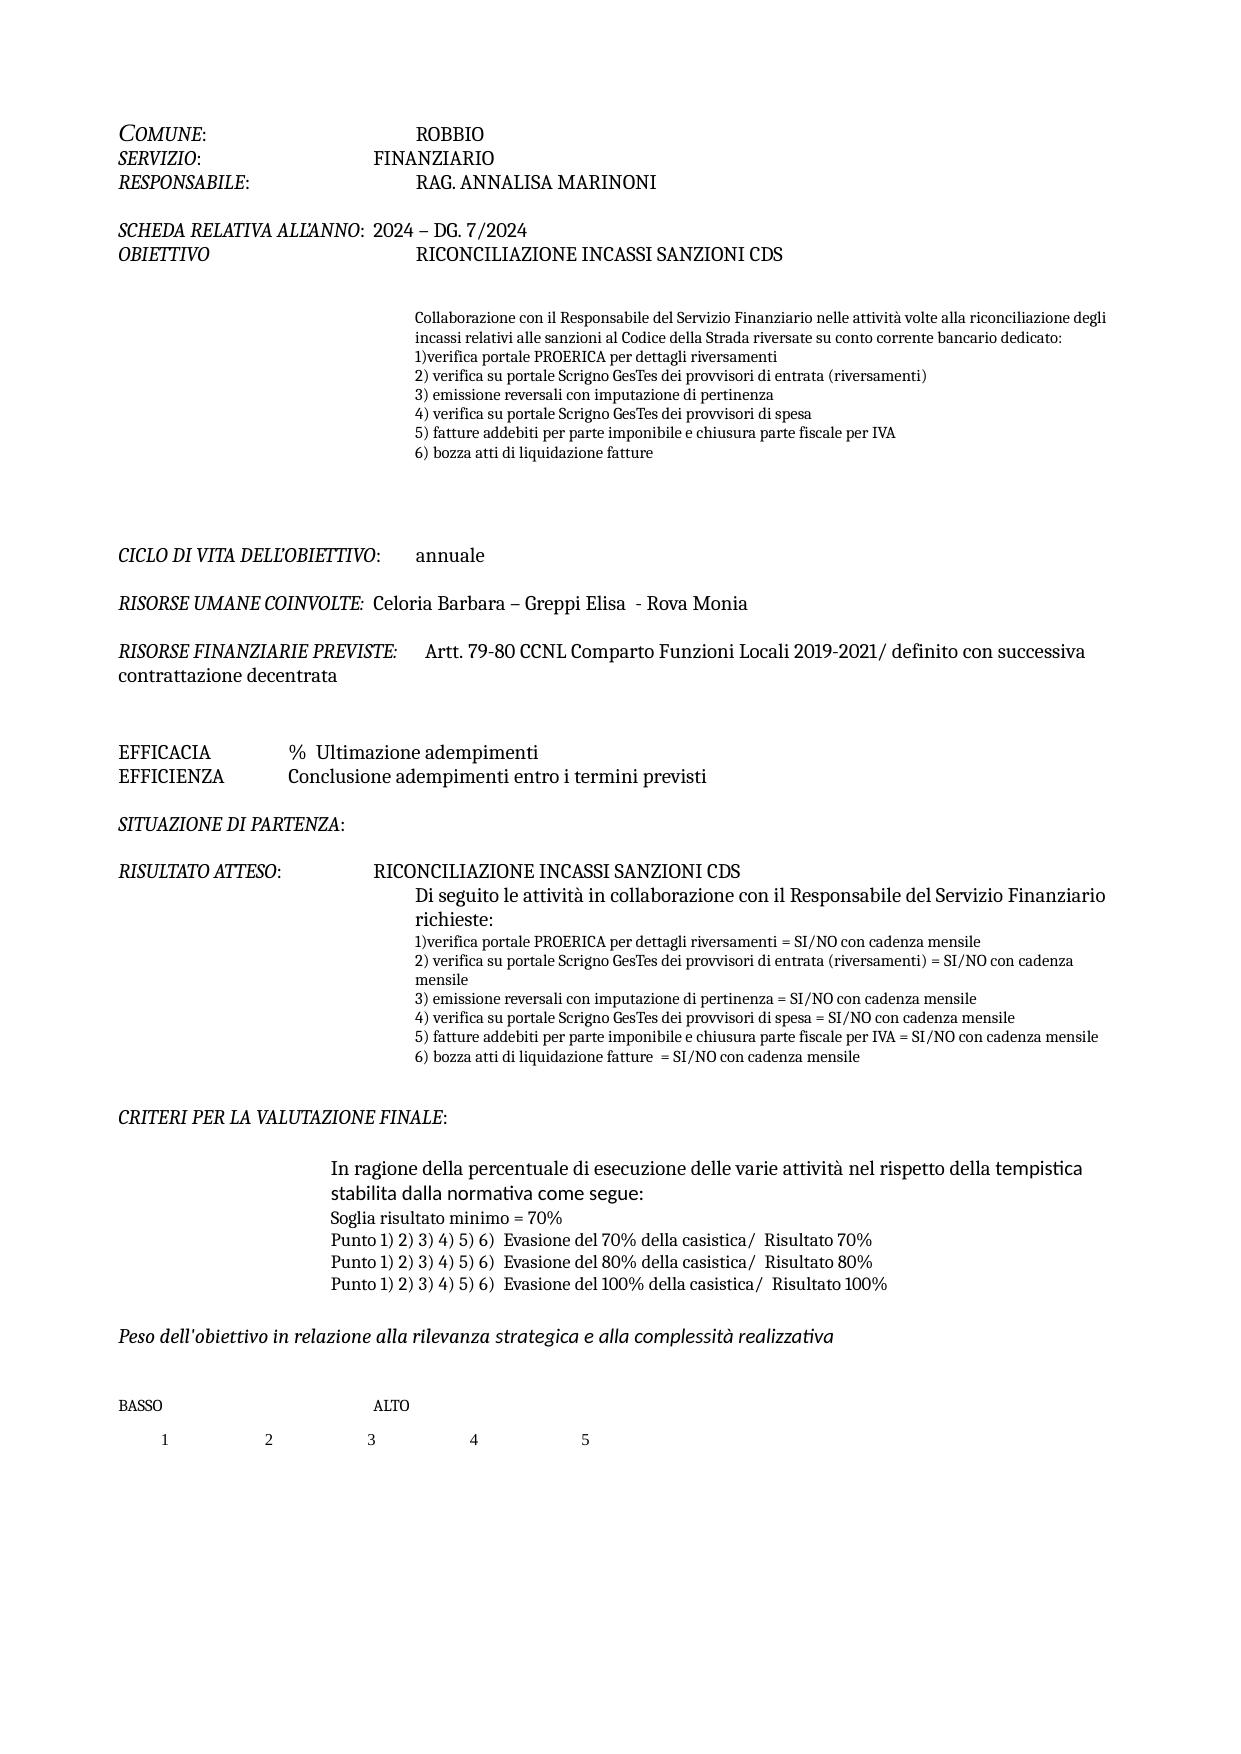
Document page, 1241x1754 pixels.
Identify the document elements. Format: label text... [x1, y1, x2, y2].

text 5) fatture addebiti per parte imponibile e chiusura parte fiscale per IVA [415, 424, 1122, 443]
text SITUAZIONE DI PARTENZA: [118, 812, 1122, 836]
text COMUNE: ROBBIO [118, 118, 1122, 147]
table_header 1 [112, 1416, 217, 1449]
text 5) fatture addebiti per parte imponibile e chiusura parte fiscale per IVA = SI/NO con cadenza mensile [415, 1028, 1122, 1047]
text Punto 1) 2) 3) 4) 5) 6) Evasione del 70% della casistica/ Risultato 70% [288, 1230, 1122, 1251]
text 2) verifica su portale Scrigno GesTes dei provvisori di entrata (riversamenti) 3) emissione reversali con imputazione di pertinenza 4) verifica su portale Scrigno GesTes dei provvisori di spesa [415, 366, 1122, 424]
text Soglia risultato minimo = 70% [118, 1206, 1122, 1230]
text Di seguito le attività in collaborazione con il Responsabile del Servizio Finanziario richieste: [415, 884, 1122, 932]
text 6) bozza atti di liquidazione fatture = SI/NO con cadenza mensile [415, 1047, 1122, 1066]
text Peso dell'obiettivo in relazione alla rilevanza strategica e alla complessità realizzativa [118, 1323, 1122, 1349]
text 1)verifica portale PROERICA per dettagli riversamenti = SI/NO con cadenza mensile [415, 932, 1122, 951]
text SERVIZIO: FINANZIARIO [118, 147, 1122, 171]
table_header 2 [218, 1416, 320, 1449]
text 6) bozza atti di liquidazione fatture [415, 443, 1122, 462]
table_header 4 [423, 1416, 525, 1449]
table_header 5 [525, 1416, 646, 1449]
text Punto 1) 2) 3) 4) 5) 6) Evasione del 100% della casistica/ Risultato 100% [288, 1273, 1122, 1294]
text BASSO ALTO [118, 1397, 1122, 1416]
text Punto 1) 2) 3) 4) 5) 6) Evasione del 80% della casistica/ Risultato 80% [118, 1251, 1122, 1273]
text OBIETTIVO RICONCILIAZIONE INCASSI SANZIONI CDS [118, 243, 1122, 267]
text CRITERI PER LA VALUTAZIONE FINALE: [118, 1106, 1122, 1130]
text In ragione della percentuale di esecuzione delle varie attività nel rispetto della tempistica stabilita dalla normativa come segue: [331, 1155, 1122, 1206]
table_header 3 [320, 1416, 422, 1449]
text SCHEDA RELATIVA ALL’ANNO: 2024 – DG. 7/2024 [118, 219, 1122, 243]
text RISORSE FINANZIARIE PREVISTE: Artt. 79-80 CCNL Comparto Funzioni Locali 2019-2021/ definito con successiva contrattazione decentrata [118, 640, 1122, 688]
text RISORSE UMANE COINVOLTE: Celoria Barbara – Greppi Elisa - Rova Monia [118, 592, 1122, 616]
text 2) verifica su portale Scrigno GesTes dei provvisori di entrata (riversamenti) = SI/NO con cadenza mensile 3) emissione reversali con imputazione di pertinenza = SI/NO con cadenza mensile 4) verifica su portale Scrigno GesTes dei provvisori di spesa = SI/NO con cadenza mensile [415, 951, 1122, 1028]
text CICLO DI VITA DELL’OBIETTIVO: annuale [118, 518, 1122, 568]
text Collaborazione con il Responsabile del Servizio Finanziario nelle attività volte alla riconciliazione degli incassi relativi alle sanzioni al Codice della Strada riversate su conto corrente bancario dedicato: 1)verifica portale PROERICA per dettagli riversamenti [415, 309, 1122, 366]
text EFFICACIA % Ultimazione adempimenti [118, 740, 1122, 764]
text RISULTATO ATTESO: RICONCILIAZIONE INCASSI SANZIONI CDS [118, 860, 1122, 884]
text RESPONSABILE: RAG. ANNALISA MARINONI [118, 171, 1122, 195]
text EFFICIENZA Conclusione adempimenti entro i termini previsti [118, 764, 1122, 788]
